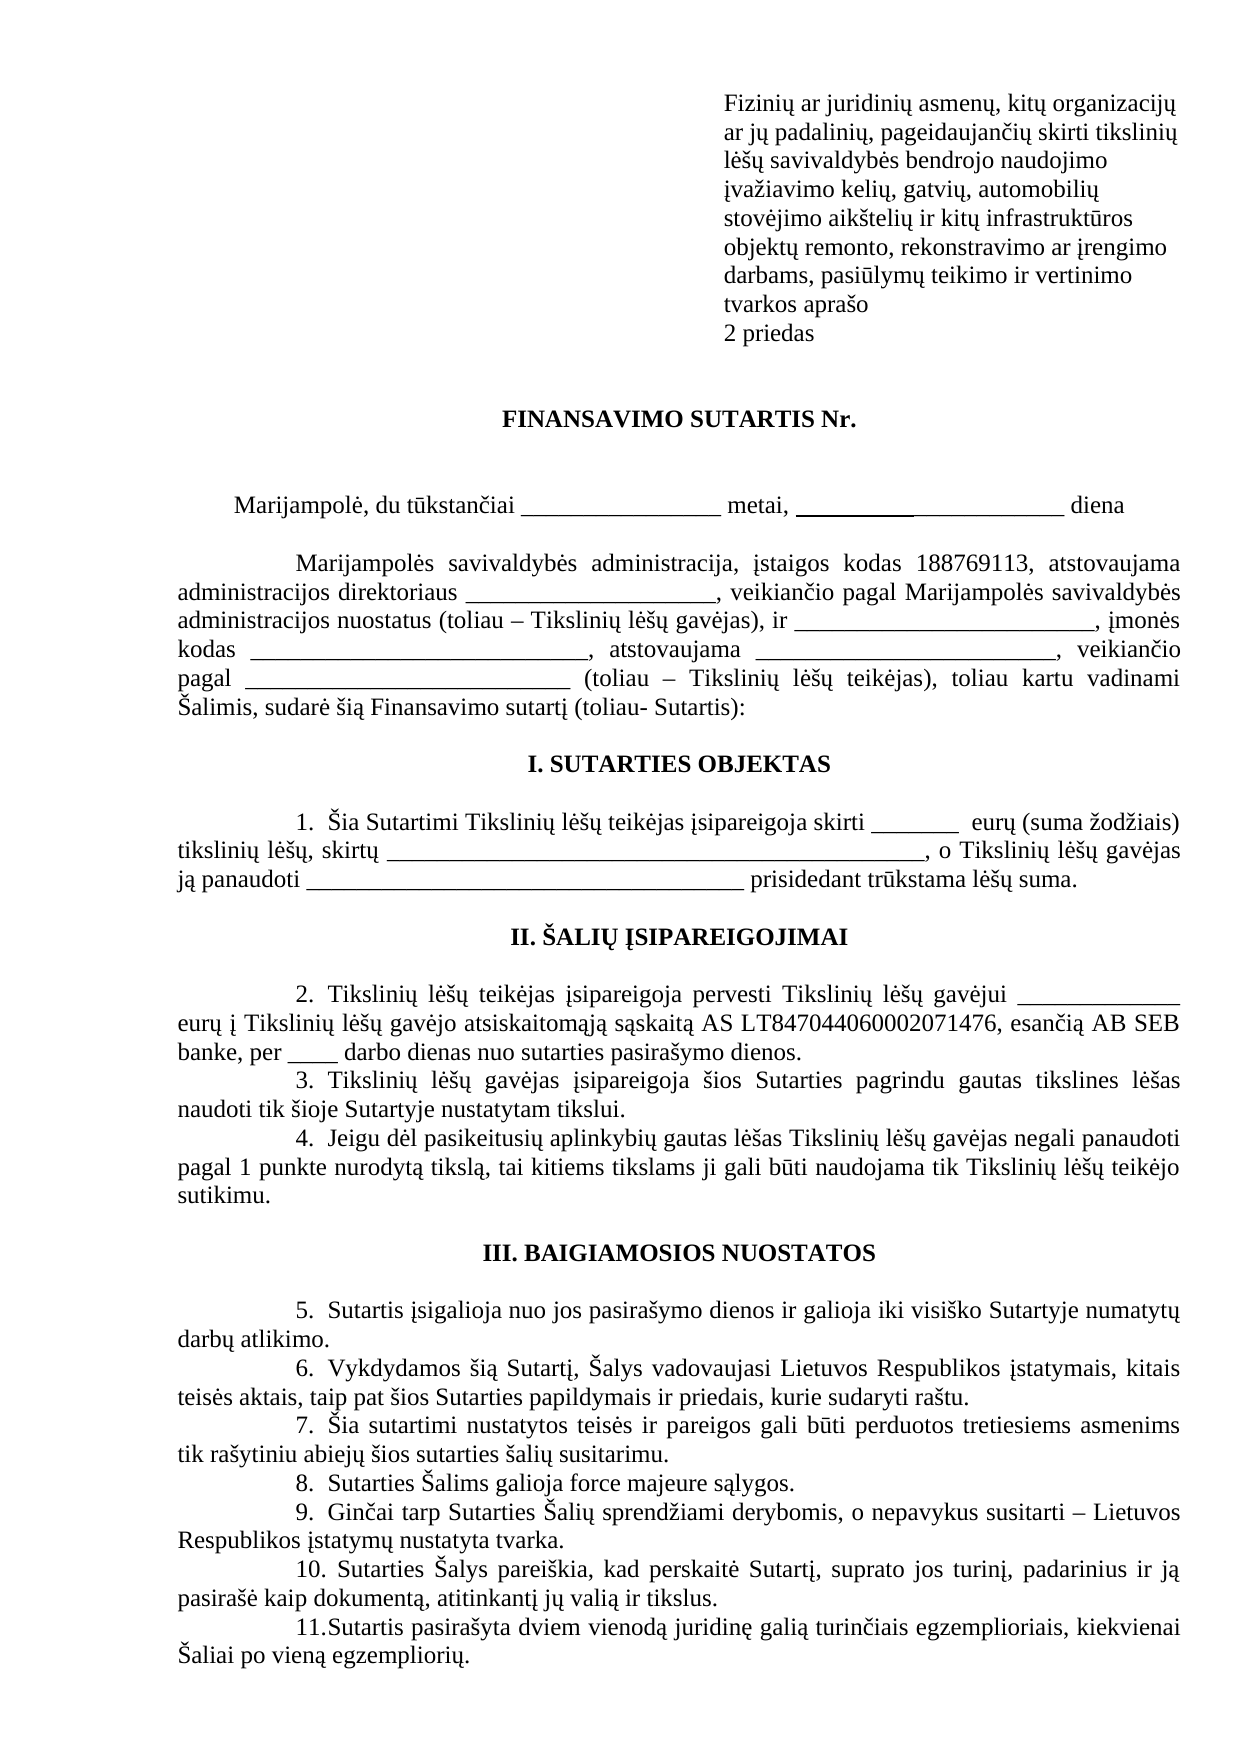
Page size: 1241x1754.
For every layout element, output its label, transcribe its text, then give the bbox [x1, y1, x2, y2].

text FINANSAVIMO SUTARTIS Nr. [177, 404, 1181, 433]
text 4. Jeigu dėl pasikeitusių aplinkybių gautas lėšas Tikslinių lėšų gavėjas negali panaudoti pagal 1 punkte nurodytą tikslą, tai kitiems tikslams ji gali būti naudojama tik Tikslinių lėšų teikėjo sutikimu. [177, 1123, 1181, 1209]
text 5. Sutartis įsigalioja nuo jos pasirašymo dienos ir galioja iki visiško Sutartyje numatytų darbų atlikimo. [177, 1295, 1181, 1353]
text 2 priedas [723, 318, 1181, 347]
text 11. Sutartis pasirašyta dviem vienodą juridinę galią turinčiais egzemplioriais, kiekvienai Šaliai po vieną egzempliorių. [177, 1612, 1181, 1669]
text 2. Tikslinių lėšų teikėjas įsipareigoja pervesti Tikslinių lėšų gavėjui _____________ eurų į Tikslinių lėšų gavėjo atsiskaitomąją sąskaitą AS LT847044060002071476, esančią AB SEB banke, per ____ darbo dienas nuo sutarties pasirašymo dienos. [177, 979, 1181, 1065]
text 9. Ginčai tarp Sutarties Šalių sprendžiami derybomis, o nepavykus susitarti – Lietuvos Respublikos įstatymų nustatyta tvarka. [177, 1497, 1181, 1554]
text II. ŠALIŲ ĮSIPAREIGOJIMAI [177, 922, 1181, 950]
text Fizinių ar juridinių asmenų, kitų organizacijų ar jų padalinių, pageidaujančių skirti tikslinių lėšų savivaldybės bendrojo naudojimo įvažiavimo kelių, gatvių, automobilių stovėjimo aikštelių ir kitų infrastruktūros objektų remonto, rekonstravimo ar įrengimo darbams, pasiūlymų teikimo ir vertinimo tvarkos aprašo [723, 88, 1181, 318]
text Marijampolė, du tūkstančiai ________________ metai, ____________ diena [177, 490, 1181, 519]
text III. BAIGIAMOSIOS NUOSTATOS [177, 1238, 1181, 1267]
text 3. Tikslinių lėšų gavėjas įsipareigoja šios Sutarties pagrindu gautas tikslines lėšas naudoti tik šioje Sutartyje nustatytam tikslui. [177, 1065, 1181, 1123]
text 1. Šia Sutartimi Tikslinių lėšų teikėjas įsipareigoja skirti _______ eurų (suma žodžiais) tikslinių lėšų, skirtų ___________________________________________, o Tikslinių lėšų gavėjas ją panaudoti ___________________________________ prisidedant trūkstama lėšų suma. [177, 807, 1181, 893]
text 8. Sutarties Šalims galioja force majeure sąlygos. [177, 1468, 1181, 1497]
text I. SUTARTIES OBJEKTAS [177, 749, 1181, 778]
text Marijampolės savivaldybės administracija, įstaigos kodas 188769113, atstovaujama administracijos direktoriaus ____________________, veikiančio pagal Marijampolės savivaldybės administracijos nuostatus (toliau – Tikslinių lėšų gavėjas), ir ________________________, įmonės kodas ___________________________, atstovaujama ________________________, veikiančio pagal __________________________ (toliau – Tikslinių lėšų teikėjas), toliau kartu vadinami Šalimis, sudarė šią Finansavimo sutartį (toliau- Sutartis): [177, 548, 1181, 720]
text 6. Vykdydamos šią Sutartį, Šalys vadovaujasi Lietuvos Respublikos įstatymais, kitais teisės aktais, taip pat šios Sutarties papildymais ir priedais, kurie sudaryti raštu. [177, 1353, 1181, 1410]
text 7. Šia sutartimi nustatytos teisės ir pareigos gali būti perduotos tretiesiems asmenims tik rašytiniu abiejų šios sutarties šalių susitarimu. [177, 1410, 1181, 1468]
text 10. Sutarties Šalys pareiškia, kad perskaitė Sutartį, suprato jos turinį, padarinius ir ją pasirašė kaip dokumentą, atitinkantį jų valią ir tikslus. [177, 1554, 1181, 1612]
